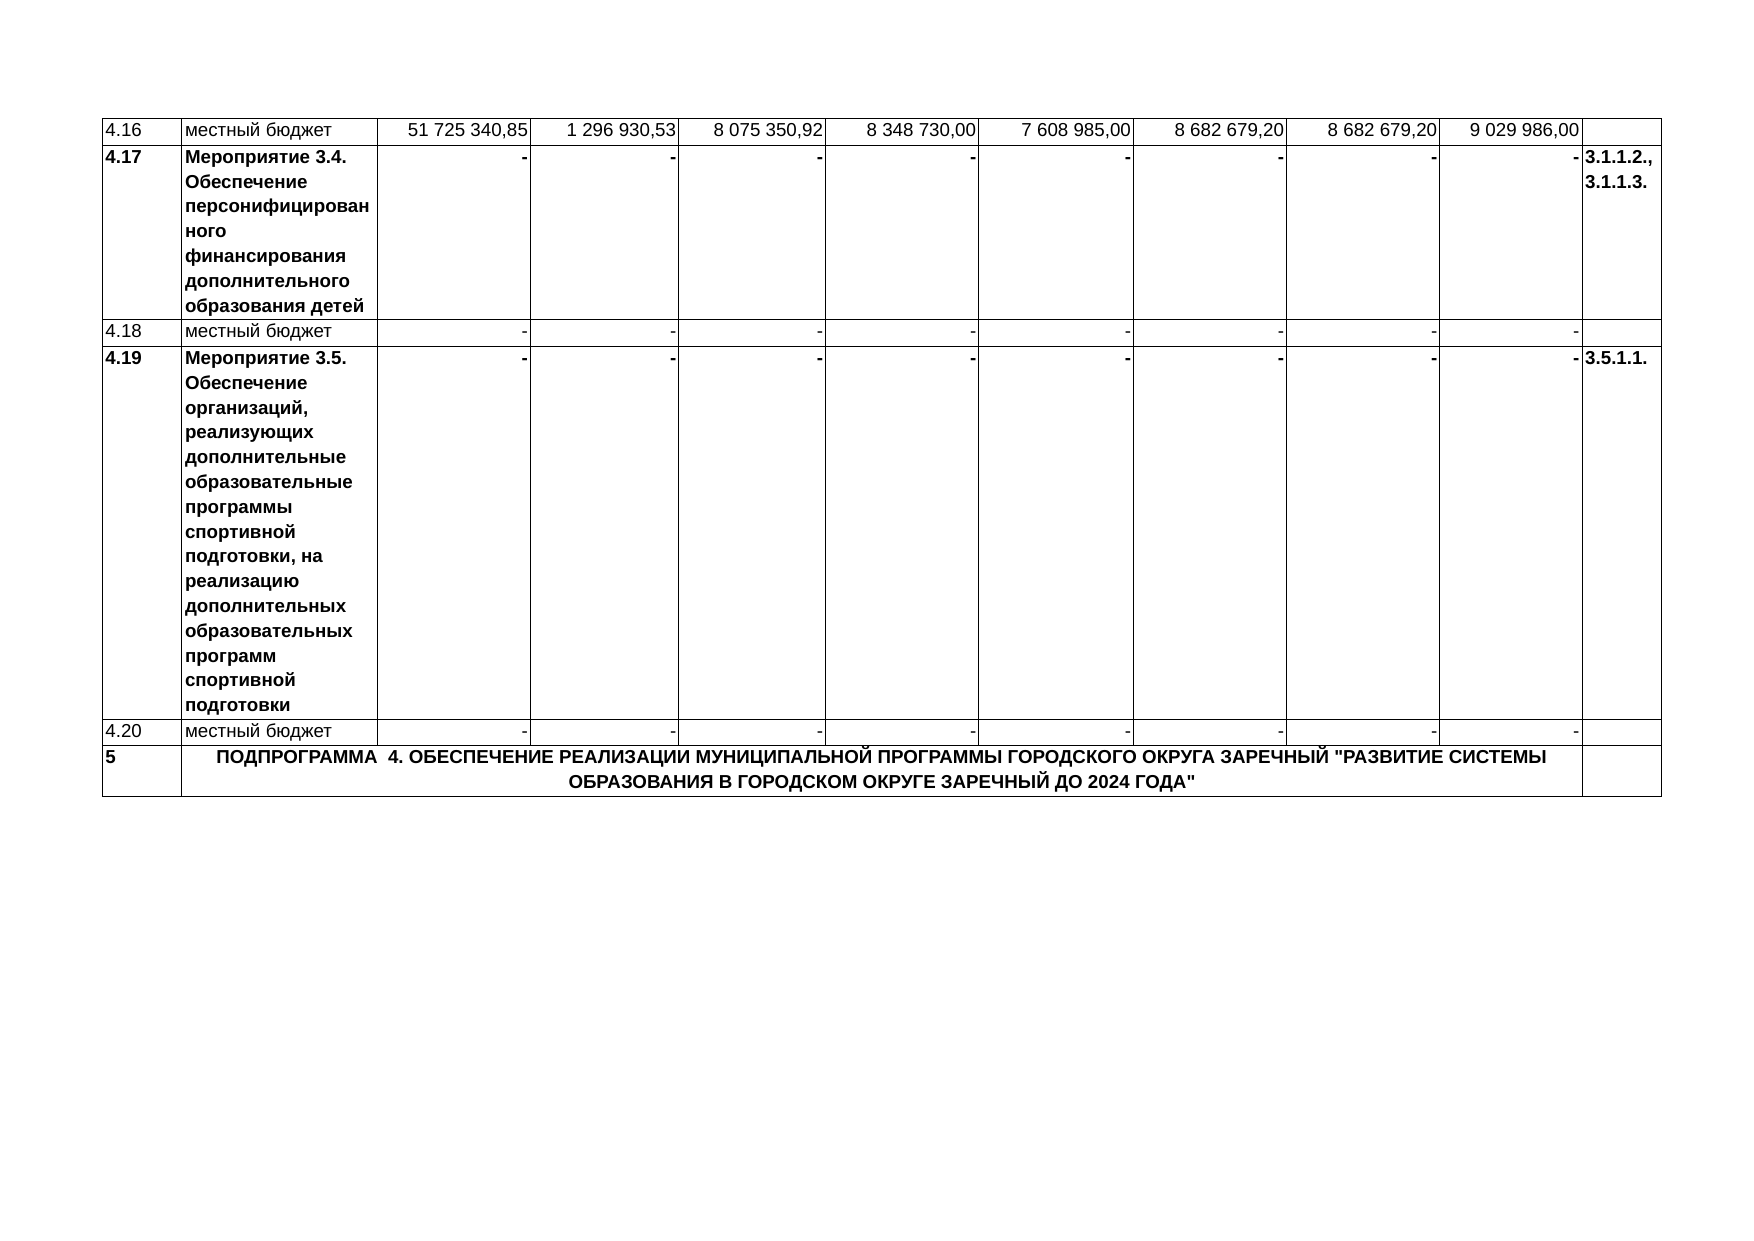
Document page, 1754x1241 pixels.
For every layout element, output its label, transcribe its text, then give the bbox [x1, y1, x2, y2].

table_cell 3.1.1.2., 3.1.1.3. [1583, 146, 1661, 319]
table_cell - [1440, 146, 1582, 319]
table_cell - [826, 720, 978, 745]
table_cell - [979, 347, 1133, 719]
table_cell - [1440, 320, 1582, 346]
table_cell - [531, 720, 678, 745]
table_cell местный бюджет [182, 320, 377, 346]
table_cell местный бюджет [182, 720, 377, 745]
table_cell местный бюджет [182, 119, 377, 145]
table_cell - [531, 320, 678, 346]
table_cell [1583, 746, 1661, 796]
table_cell 4.18 [103, 320, 181, 346]
table_cell - [679, 146, 825, 319]
table_cell 8 075 350,92 [679, 119, 825, 145]
table_cell - [1134, 320, 1286, 346]
table_cell Мероприятие 3.4. Обеспечение персонифицированного финансирования дополнительного образования детей [182, 146, 377, 319]
table_cell - [679, 720, 825, 745]
table_cell - [826, 320, 978, 346]
table_cell - [979, 720, 1133, 745]
table_cell - [1287, 146, 1439, 319]
table_cell 8 348 730,00 [826, 119, 978, 145]
table_cell [1583, 119, 1661, 145]
table_cell - [1440, 347, 1582, 719]
table_cell 4.16 [103, 119, 181, 145]
table_cell - [1287, 320, 1439, 346]
table_cell [1583, 720, 1661, 745]
table_cell - [826, 347, 978, 719]
table_cell 4.20 [103, 720, 181, 745]
table_cell 4.17 [103, 146, 181, 319]
table_cell - [378, 347, 530, 719]
table_cell - [1287, 720, 1439, 745]
table_cell 3.5.1.1. [1583, 347, 1661, 719]
table_cell 51 725 340,85 [378, 119, 530, 145]
table_cell - [826, 146, 978, 319]
table_cell 1 296 930,53 [531, 119, 678, 145]
table_cell - [378, 720, 530, 745]
table_cell - [1134, 347, 1286, 719]
table_cell - [378, 146, 530, 319]
table_cell - [679, 347, 825, 719]
table_cell - [1440, 720, 1582, 745]
table_cell 5 [103, 746, 181, 796]
table_cell ПОДПРОГРАММА 4. ОБЕСПЕЧЕНИЕ РЕАЛИЗАЦИИ МУНИЦИПАЛЬНОЙ ПРОГРАММЫ ГОРОДСКОГО ОКРУГА ЗАРЕЧНЫЙ "РАЗВИТИЕ СИСТЕМЫ ОБРАЗОВАНИЯ В ГОРОДСКОМ ОКРУГЕ ЗАРЕЧНЫЙ ДО 2024 ГОДА" [182, 746, 1582, 796]
table_cell 7 608 985,00 [979, 119, 1133, 145]
table_cell - [979, 146, 1133, 319]
table_cell - [531, 347, 678, 719]
table_cell - [679, 320, 825, 346]
table_cell 8 682 679,20 [1287, 119, 1439, 145]
table_cell - [979, 320, 1133, 346]
table_cell - [1287, 347, 1439, 719]
table_cell - [1134, 720, 1286, 745]
table_cell 9 029 986,00 [1440, 119, 1582, 145]
table_cell 8 682 679,20 [1134, 119, 1286, 145]
table_cell - [1134, 146, 1286, 319]
table_cell - [531, 146, 678, 319]
table_cell 4.19 [103, 347, 181, 719]
table_cell Мероприятие 3.5. Обеспечение организаций, реализующих дополнительные образовательные программы спортивной подготовки, на реализацию дополнительных образовательных программ спортивной подготовки [182, 347, 377, 719]
table_cell - [378, 320, 530, 346]
table_cell [1583, 320, 1661, 346]
